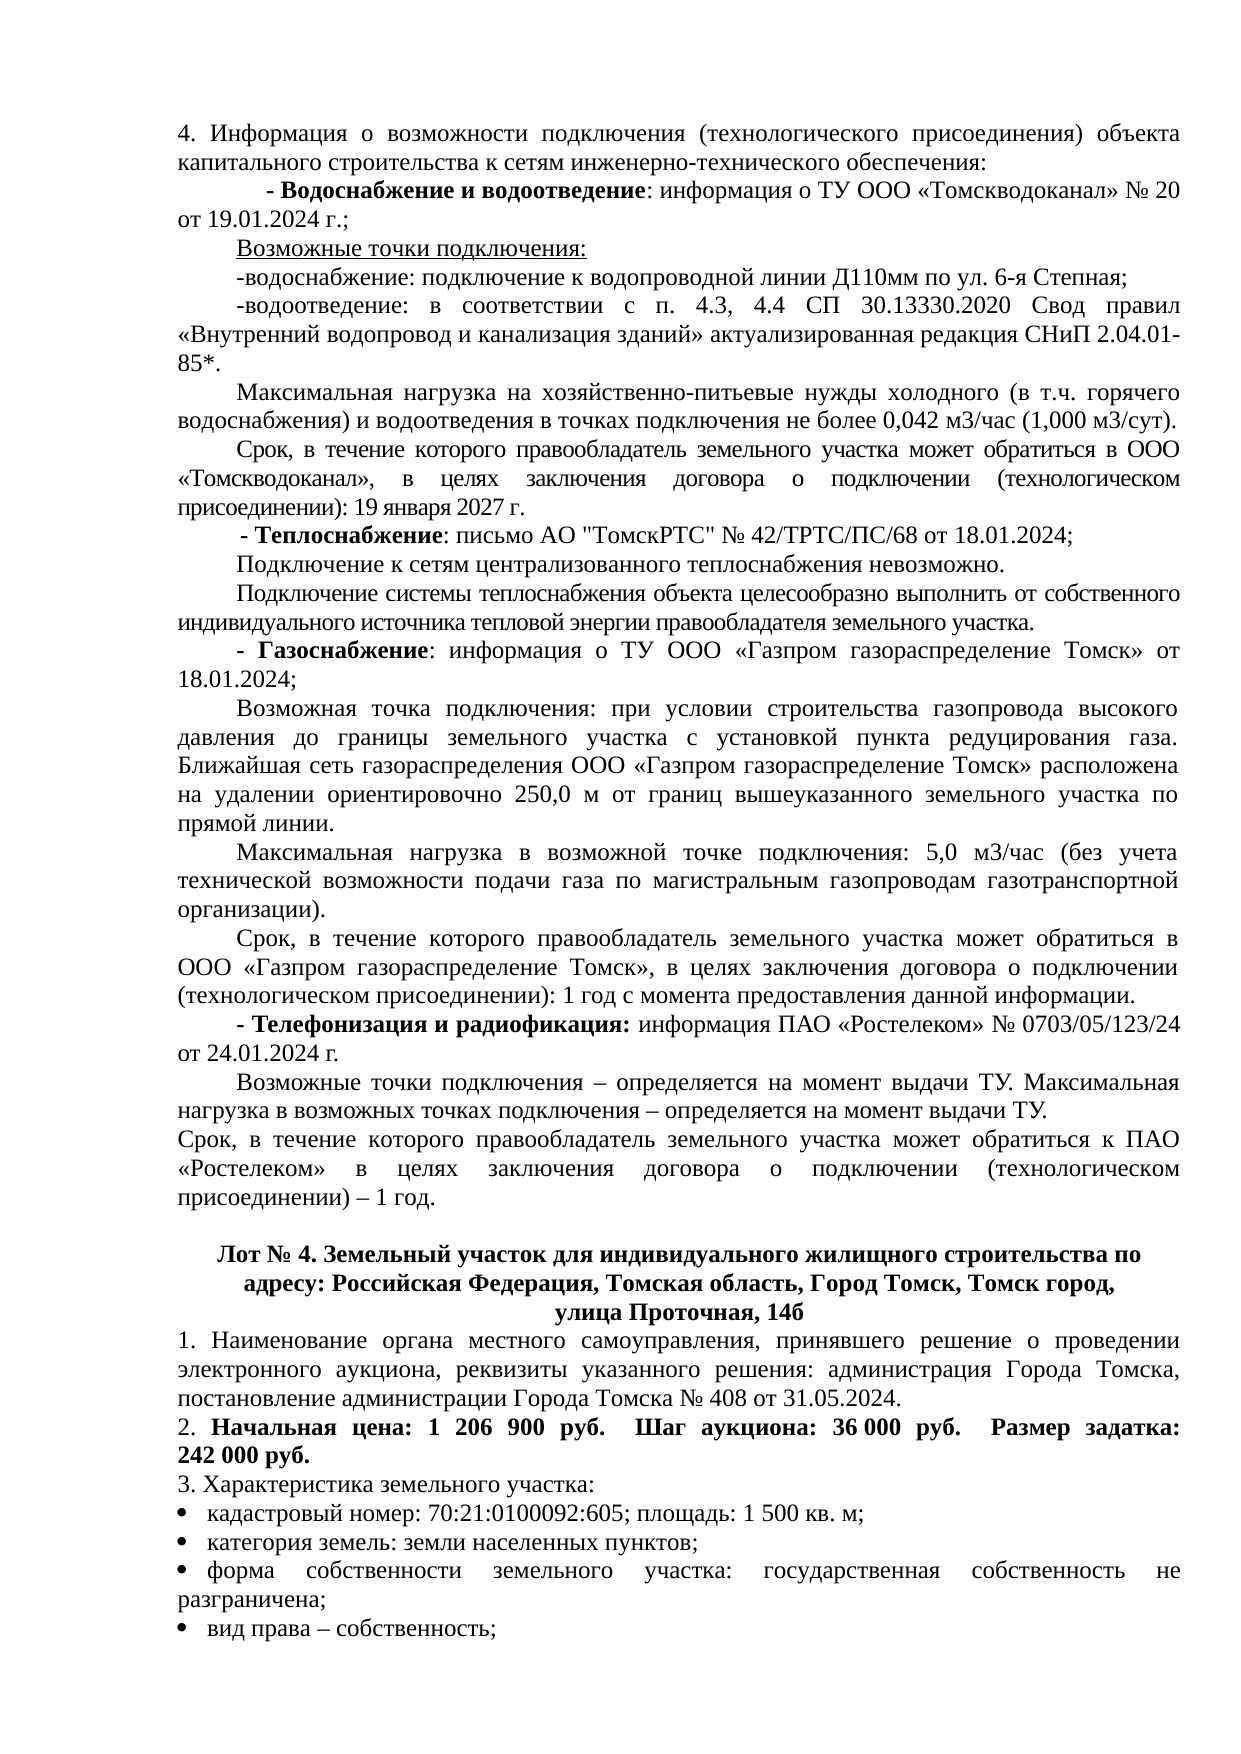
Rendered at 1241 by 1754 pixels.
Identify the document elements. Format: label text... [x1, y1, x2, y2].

list форма собственности земельного участка: государственная собственность не разграничена; [177, 1556, 1181, 1613]
text 3. Характеристика земельного участка: [177, 1469, 1181, 1498]
text Срок, в течение которого правообладатель земельного участка может обратиться в ООО «Томскводоканал», в целях заключения договора о подключении (технологическом присоединении): 19 января 2027 г. [177, 434, 1181, 521]
text - Водоснабжение и водоотведение: информация о ТУ ООО «Томскводоканал» № 20 от 19.01.2024 г.; [177, 176, 1181, 233]
text - Теплоснабжение: письмо АО "ТомскРТС" № 42/ТРТС/ПС/68 от 18.01.2024; [177, 521, 1181, 549]
text Срок, в течение которого правообладатель земельного участка может обратиться к ПАО «Ростелеком» в целях заключения договора о подключении (технологическом присоединении) – 1 год. [177, 1124, 1181, 1211]
text - Телефонизация и радиофикация: информация ПАО «Ростелеком» № 0703/05/123/24 от 24.01.2024 г. [177, 1009, 1181, 1067]
text Максимальная нагрузка в возможной точке подключения: 5,0 м3/час (без учета технической возможности подачи газа по магистральным газопроводам газотранспортной организации). [177, 837, 1179, 923]
text -водоотведение: в соответствии с п. 4.3, 4.4 СП 30.13330.2020 Свод правил «Внутренний водопровод и канализация зданий» актуализированная редакция СНиП 2.04.01-85*. [177, 291, 1181, 377]
text 2. Начальная цена: 1 206 900 руб. Шаг аукциона: 36 000 руб. Размер задатка: 242 000 руб. [177, 1412, 1181, 1469]
text Срок, в течение которого правообладатель земельного участка может обратиться в ООО «Газпром газораспределение Томск», в целях заключения договора о подключении (технологическом присоединении): 1 год с момента предоставления данной информации. [177, 923, 1179, 1009]
text 1. Наименование органа местного самоуправления, принявшего решение о проведении электронного аукциона, реквизиты указанного решения: администрация Города Томска, постановление администрации Города Томска № 408 от 31.05.2024. [177, 1326, 1181, 1412]
text Подключение системы теплоснабжения объекта целесообразно выполнить от собственного индивидуального источника тепловой энергии правообладателя земельного участка. [177, 578, 1181, 636]
text Возможные точки подключения – определяется на момент выдачи ТУ. Максимальная нагрузка в возможных точках подключения – определяется на момент выдачи ТУ. [177, 1067, 1181, 1124]
list вид права – собственность; [177, 1613, 1181, 1642]
text Лот № 4. Земельный участок для индивидуального жилищного строительства по адресу: Российская Федерация, Томская область, Город Томск, Томск город, улица Проточная, 14б [177, 1239, 1181, 1326]
text Подключение к сетям централизованного теплоснабжения невозможно. [177, 549, 1181, 578]
text Возможные точки подключения: [177, 233, 1181, 262]
text Возможная точка подключения: при условии строительства газопровода высокого давления до границы земельного участка с установкой пункта редуцирования газа. Ближайшая сеть газораспределения ООО «Газпром газораспределение Томск» расположена на удалении ориентировочно 250,0 м от границ вышеуказанного земельного участка по прямой линии. [177, 693, 1179, 837]
list категория земель: земли населенных пунктов; [177, 1527, 1181, 1556]
text -водоснабжение: подключение к водопроводной линии Д110мм по ул. 6-я Степная; [177, 262, 1181, 291]
text Максимальная нагрузка на хозяйственно-питьевые нужды холодного (в т.ч. горячего водоснабжения) и водоотведения в точках подключения не более 0,042 м3/час (1,000 м3/сут). [177, 377, 1181, 434]
list кадастровый номер: 70:21:0100092:605; площадь: 1 500 кв. м; [177, 1498, 1181, 1527]
text 4. Информация о возможности подключения (технологического присоединения) объекта капитального строительства к сетям инженерно-технического обеспечения: [177, 118, 1181, 176]
text - Газоснабжение: информация о ТУ ООО «Газпром газораспределение Томск» от 18.01.2024; [177, 636, 1181, 693]
